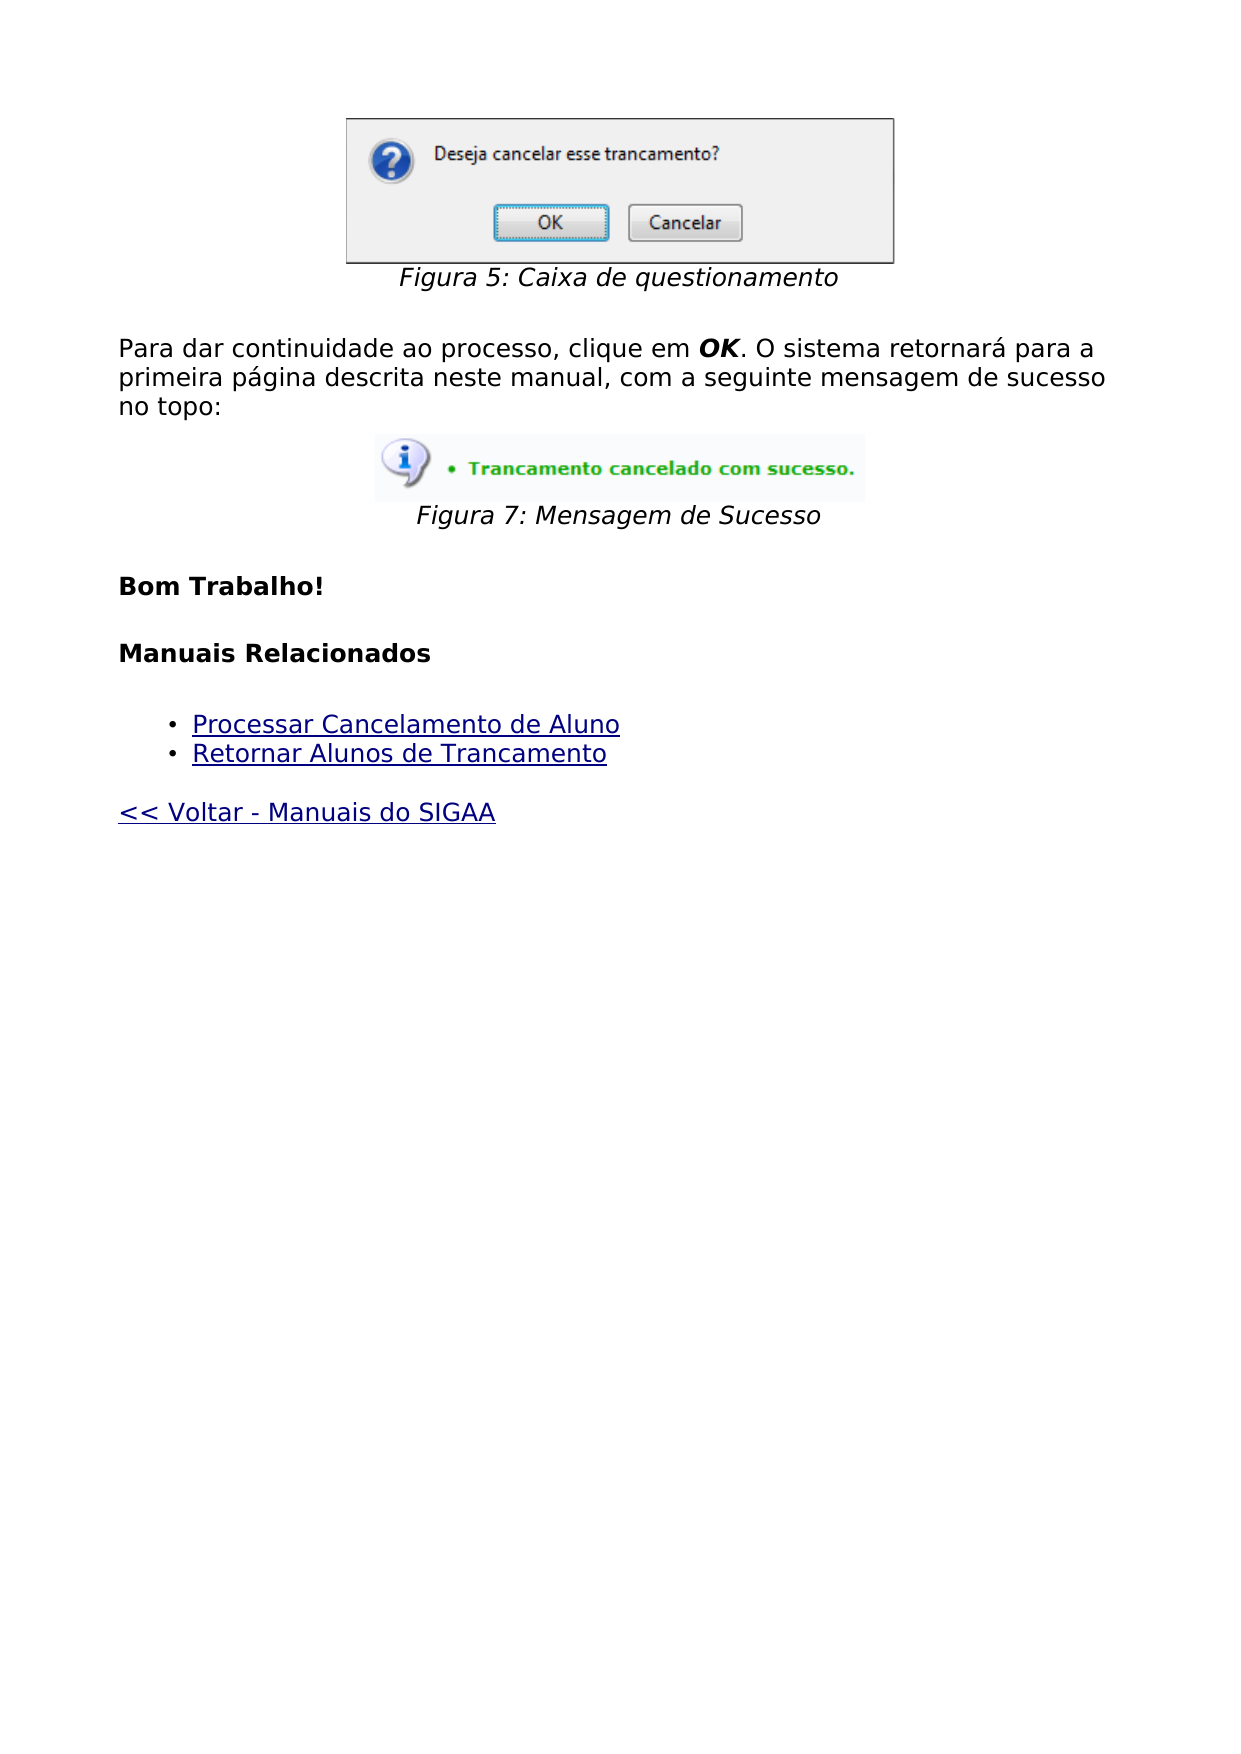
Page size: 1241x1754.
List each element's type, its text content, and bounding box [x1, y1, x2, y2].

text Bom Trabalho! [118, 572, 1122, 601]
list Processar Cancelamento de Aluno [177, 710, 1122, 739]
picture [374, 434, 866, 502]
text Para dar continuidade ao processo, clique em OK. O sistema retornará para a primeira página descrita neste manual, com a seguinte mensagem de sucesso no topo: [118, 334, 1122, 422]
text << Voltar - Manuais do SIGAA [118, 798, 1122, 827]
text Figura 7: Mensagem de Sucesso [375, 502, 865, 531]
subtitle Manuais Relacionados [118, 639, 1122, 668]
text Figura 5: Caixa de questionamento [346, 264, 894, 293]
picture [346, 118, 895, 264]
list Retornar Alunos de Trancamento [177, 739, 1122, 768]
